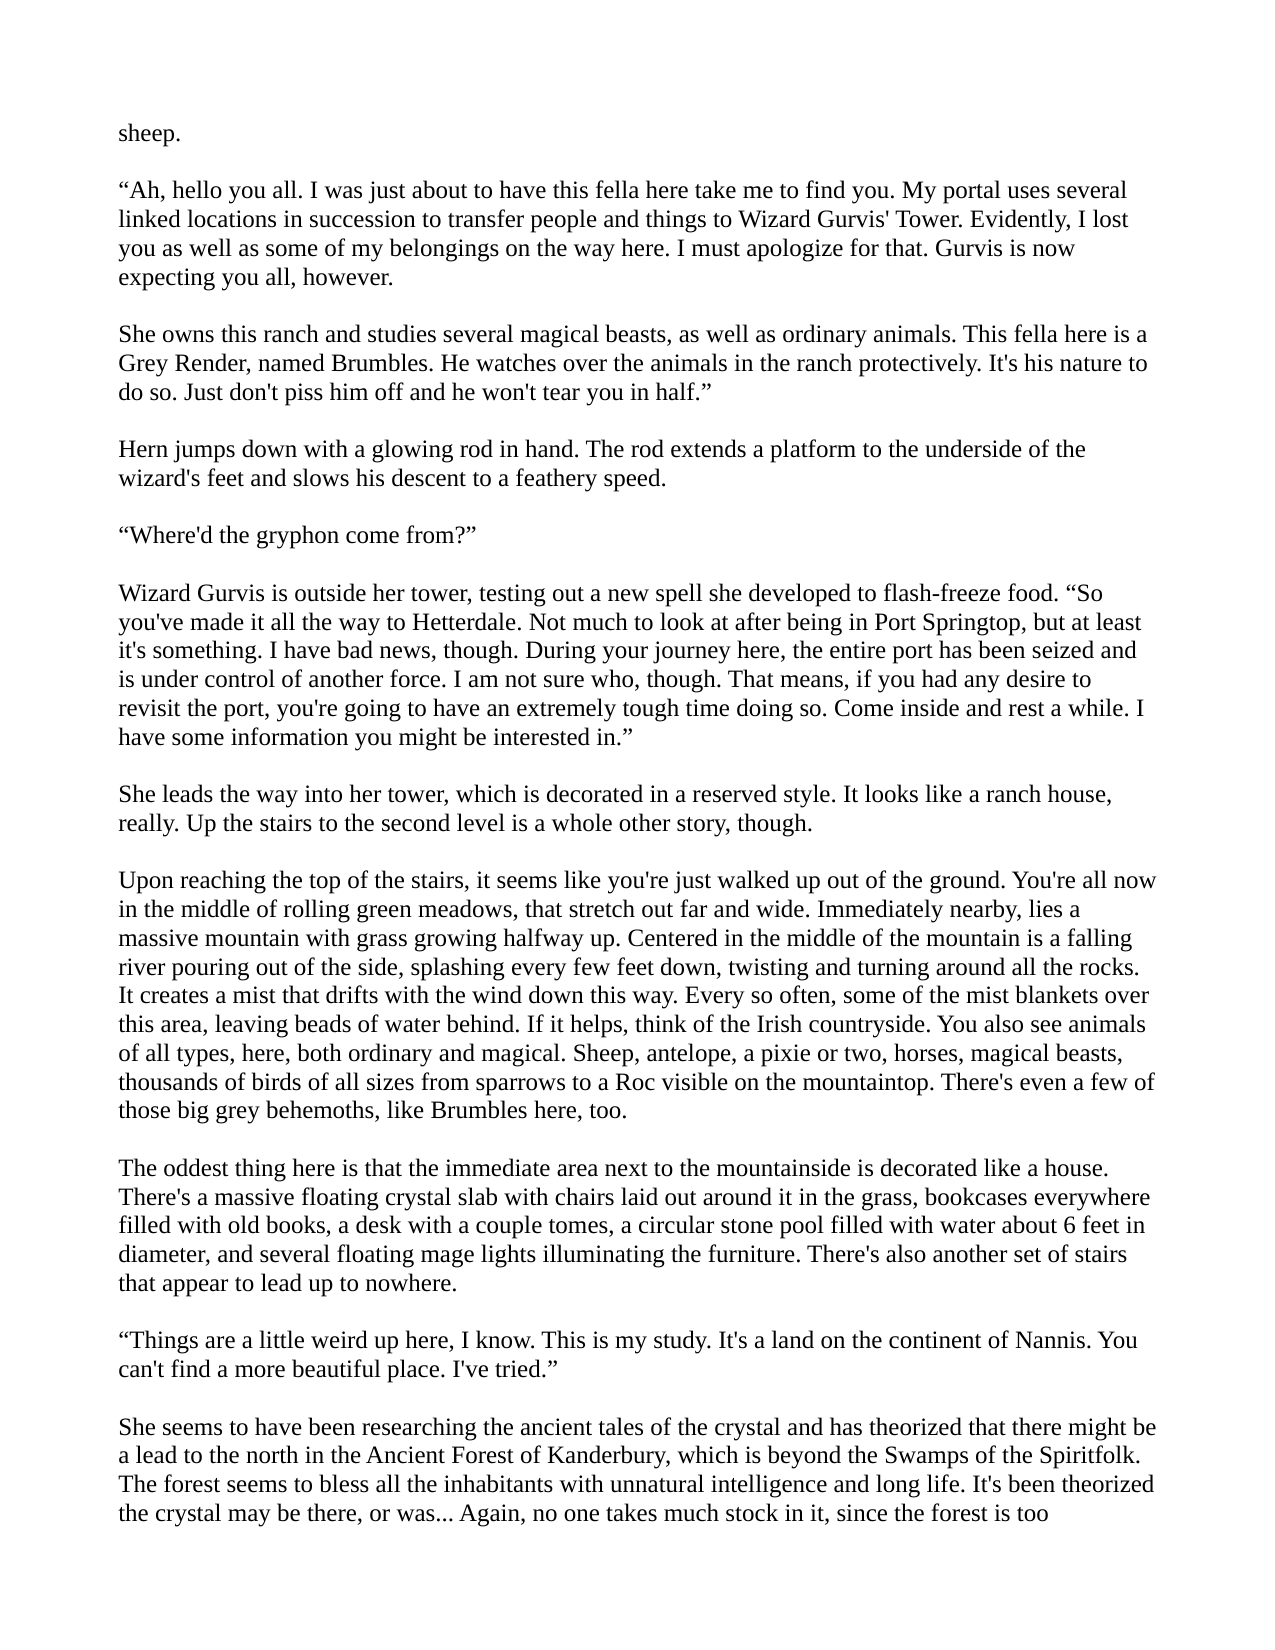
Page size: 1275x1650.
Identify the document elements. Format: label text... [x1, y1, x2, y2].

text She seems to have been researching the ancient tales of the crystal and has theorized that there might be a lead to the north in the Ancient Forest of Kanderbury, which is beyond the Swamps of the Spiritfolk. [118, 1412, 1157, 1469]
text She owns this ranch and studies several magical beasts, as well as ordinary animals. This fella here is a Grey Render, named Brumbles. He watches over the animals in the ranch protectively. It's his nature to do so. Just don't piss him off and he won't tear you in half.” [118, 319, 1157, 406]
text She leads the way into her tower, which is decorated in a reserved style. It looks like a ranch house, really. Up the stairs to the second level is a whole other story, though. [118, 779, 1157, 837]
text “Where'd the gryphon come from?” [118, 521, 1157, 549]
text Wizard Gurvis is outside her tower, testing out a new spell she developed to flash-freeze food. “So you've made it all the way to Hetterdale. Not much to look at after being in Port Springtop, but at least it's something. I have bad news, though. During your journey here, the entire port has been seized and is under control of another force. I am not sure who, though. That means, if you had any desire to revisit the port, you're going to have an extremely tough time doing so. Come inside and rest a while. I have some information you might be interested in.” [118, 578, 1157, 751]
text “Things are a little weird up here, I know. This is my study. It's a land on the continent of Nannis. You can't find a more beautiful place. I've tried.” [118, 1326, 1157, 1383]
text “Ah, hello you all. I was just about to have this fella here take me to find you. My portal uses several linked locations in succession to transfer people and things to Wizard Gurvis' Tower. Evidently, I lost you as well as some of my belongings on the way here. I must apologize for that. Gurvis is now expecting you all, however. [118, 176, 1157, 291]
text The forest seems to bless all the inhabitants with unnatural intelligence and long life. It's been theorized the crystal may be there, or was... Again, no one takes much stock in it, since the forest is too [118, 1469, 1157, 1527]
text The oddest thing here is that the immediate area next to the mountainside is decorated like a house. There's a massive floating crystal slab with chairs laid out around it in the grass, bookcases everywhere filled with old books, a desk with a couple tomes, a circular stone pool filled with water about 6 feet in diameter, and several floating mage lights illuminating the furniture. There's also another set of stairs that appear to lead up to nowhere. [118, 1153, 1157, 1297]
text Hern jumps down with a glowing rod in hand. The rod extends a platform to the underside of the wizard's feet and slows his descent to a feathery speed. [118, 434, 1157, 492]
text sheep. [118, 118, 1157, 147]
text Upon reaching the top of the stairs, it seems like you're just walked up out of the ground. You're all now in the middle of rolling green meadows, that stretch out far and wide. Immediately nearby, lies a massive mountain with grass growing halfway up. Centered in the middle of the mountain is a falling river pouring out of the side, splashing every few feet down, twisting and turning around all the rocks. It creates a mist that drifts with the wind down this way. Every so often, some of the mist blankets over this area, leaving beads of water behind. If it helps, think of the Irish countryside. You also see animals of all types, here, both ordinary and magical. Sheep, antelope, a pixie or two, horses, magical beasts, thousands of birds of all sizes from sparrows to a Roc visible on the mountaintop. There's even a few of those big grey behemoths, like Brumbles here, too. [118, 866, 1157, 1124]
